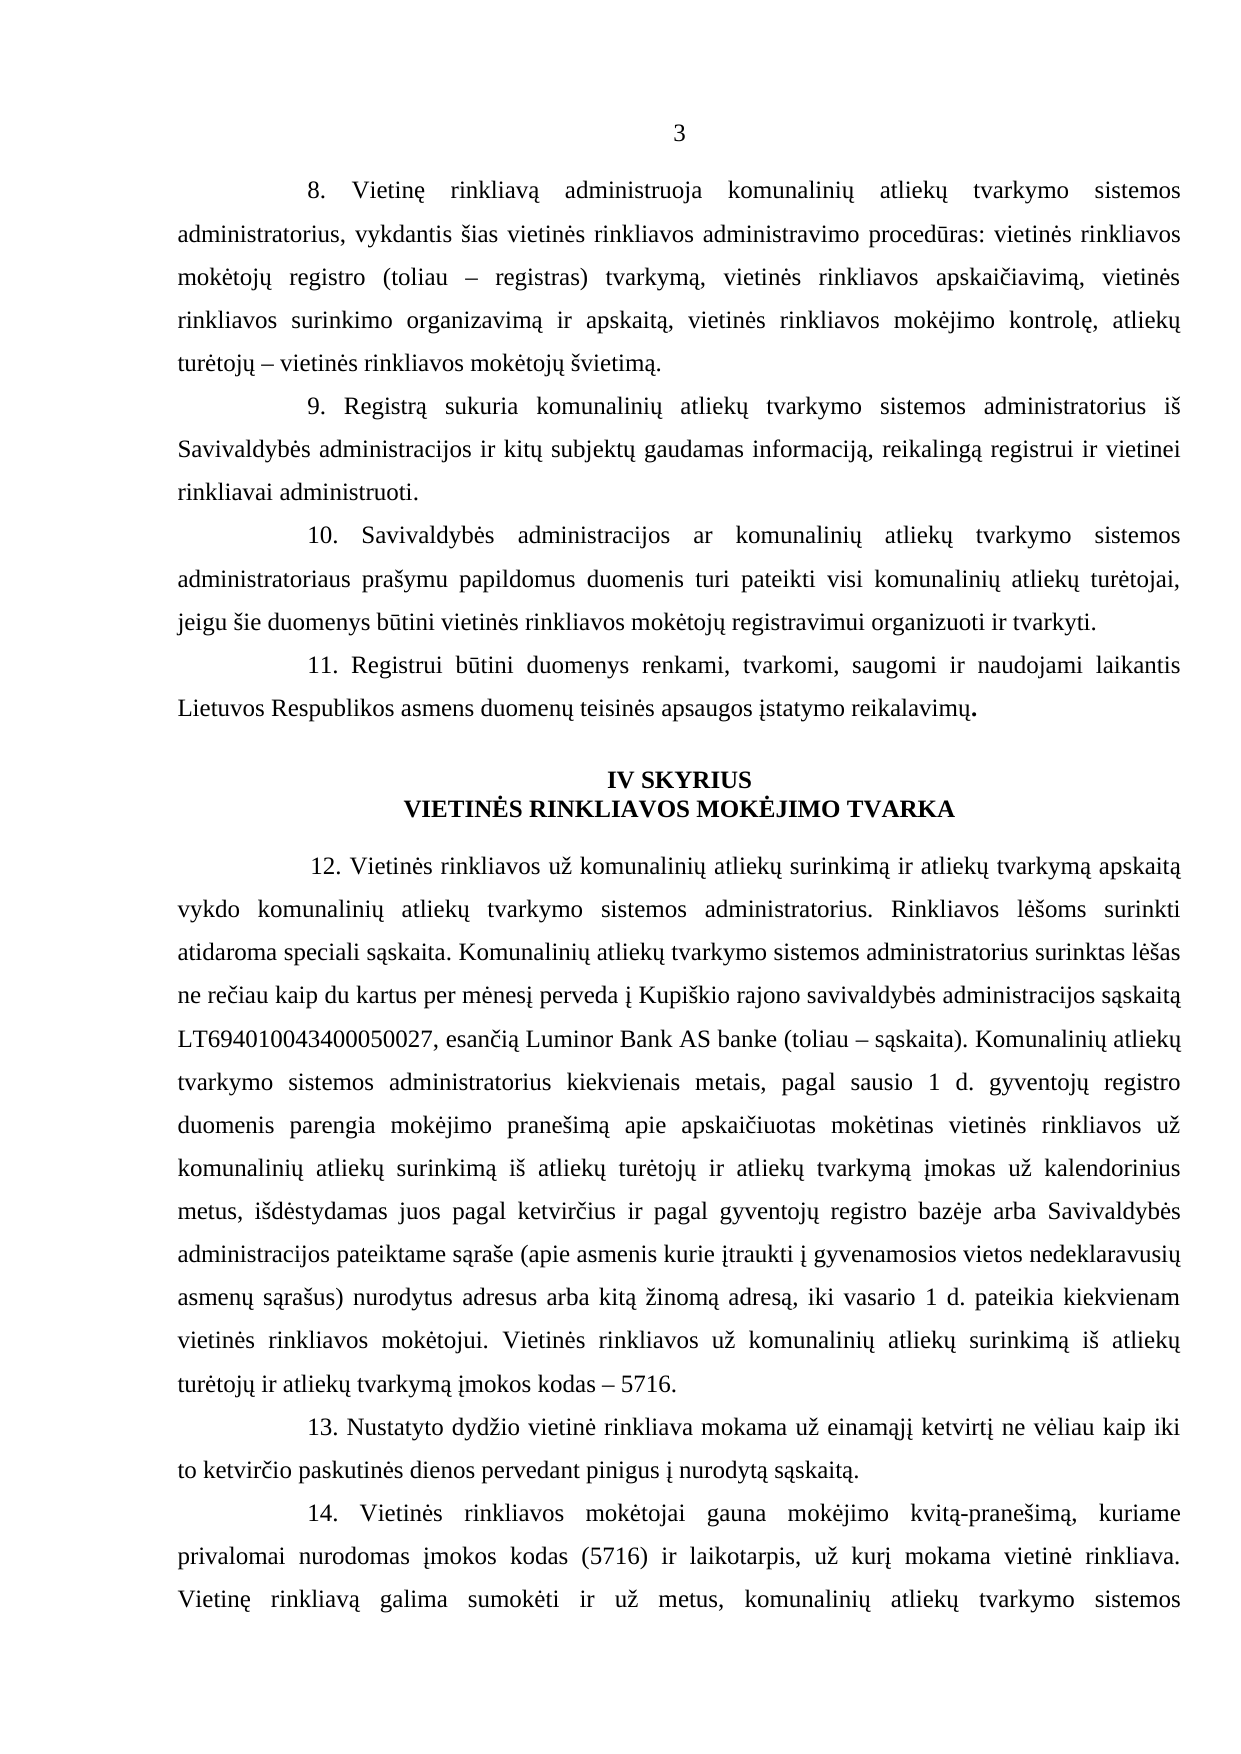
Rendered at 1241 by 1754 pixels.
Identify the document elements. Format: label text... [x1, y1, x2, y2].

text VIETINĖS RINKLIAVOS MOKĖJIMO TVARKA [177, 794, 1181, 822]
text 13. Nustatyto dydžio vietinė rinkliava mokama už einamąjį ketvirtį ne vėliau kaip iki to ketvirčio paskutinės dienos pervedant pinigus į nurodytą sąskaitą. [177, 1412, 1181, 1484]
text 8. Vietinę rinkliavą administruoja komunalinių atliekų tvarkymo sistemos administratorius, vykdantis šias vietinės rinkliavos administravimo procedūras: vietinės rinkliavos mokėtojų registro (toliau – registras) tvarkymą, vietinės rinkliavos apskaičiavimą, vietinės rinkliavos surinkimo organizavimą ir apskaitą, vietinės rinkliavos mokėjimo kontrolę, atliekų turėtojų – vietinės rinkliavos mokėtojų švietimą. [177, 176, 1181, 377]
text 14. Vietinės rinkliavos mokėtojai gauna mokėjimo kvitą-pranešimą, kuriame privalomai nurodomas įmokos kodas (5716) ir laikotarpis, už kurį mokama vietinė rinkliava. Vietinę rinkliavą galima sumokėti ir už metus, komunalinių atliekų tvarkymo sistemos [177, 1498, 1181, 1613]
text 12. Vietinės rinkliavos už komunalinių atliekų surinkimą ir atliekų tvarkymą apskaitą vykdo komunalinių atliekų tvarkymo sistemos administratorius. Rinkliavos lėšoms surinkti atidaroma speciali sąskaita. Komunalinių atliekų tvarkymo sistemos administratorius surinktas lėšas ne rečiau kaip du kartus per mėnesį perveda į Kupiškio rajono savivaldybės administracijos sąskaitą LT694010043400050027, esančią Luminor Bank AS banke (toliau – sąskaita). Komunalinių atliekų tvarkymo sistemos administratorius kiekvienais metais, pagal sausio 1 d. gyventojų registro duomenis parengia mokėjimo pranešimą apie apskaičiuotas mokėtinas vietinės rinkliavos už komunalinių atliekų surinkimą iš atliekų turėtojų ir atliekų tvarkymą įmokas už kalendorinius metus, išdėstydamas juos pagal ketvirčius ir pagal gyventojų registro bazėje arba Savivaldybės administracijos pateiktame sąraše (apie asmenis kurie įtraukti į gyvenamosios vietos nedeklaravusių asmenų sąrašus) nurodytus adresus arba kitą žinomą adresą, iki vasario 1 d. pateikia kiekvienam vietinės rinkliavos mokėtojui. Vietinės rinkliavos už komunalinių atliekų surinkimą iš atliekų turėtojų ir atliekų tvarkymą įmokos kodas – 5716. [177, 851, 1181, 1397]
text 9. Registrą sukuria komunalinių atliekų tvarkymo sistemos administratorius iš Savivaldybės administracijos ir kitų subjektų gaudamas informaciją, reikalingą registrui ir vietinei rinkliavai administruoti. [177, 391, 1181, 506]
text IV SKYRIUS [177, 765, 1181, 794]
text 11. Registrui būtini duomenys renkami, tvarkomi, saugomi ir naudojami laikantis Lietuvos Respublikos asmens duomenų teisinės apsaugos įstatymo reikalavimų. [177, 650, 1181, 722]
text 10. Savivaldybės administracijos ar komunalinių atliekų tvarkymo sistemos administratoriaus prašymu papildomus duomenis turi pateikti visi komunalinių atliekų turėtojai, jeigu šie duomenys būtini vietinės rinkliavos mokėtojų registravimui organizuoti ir tvarkyti. [177, 521, 1181, 636]
